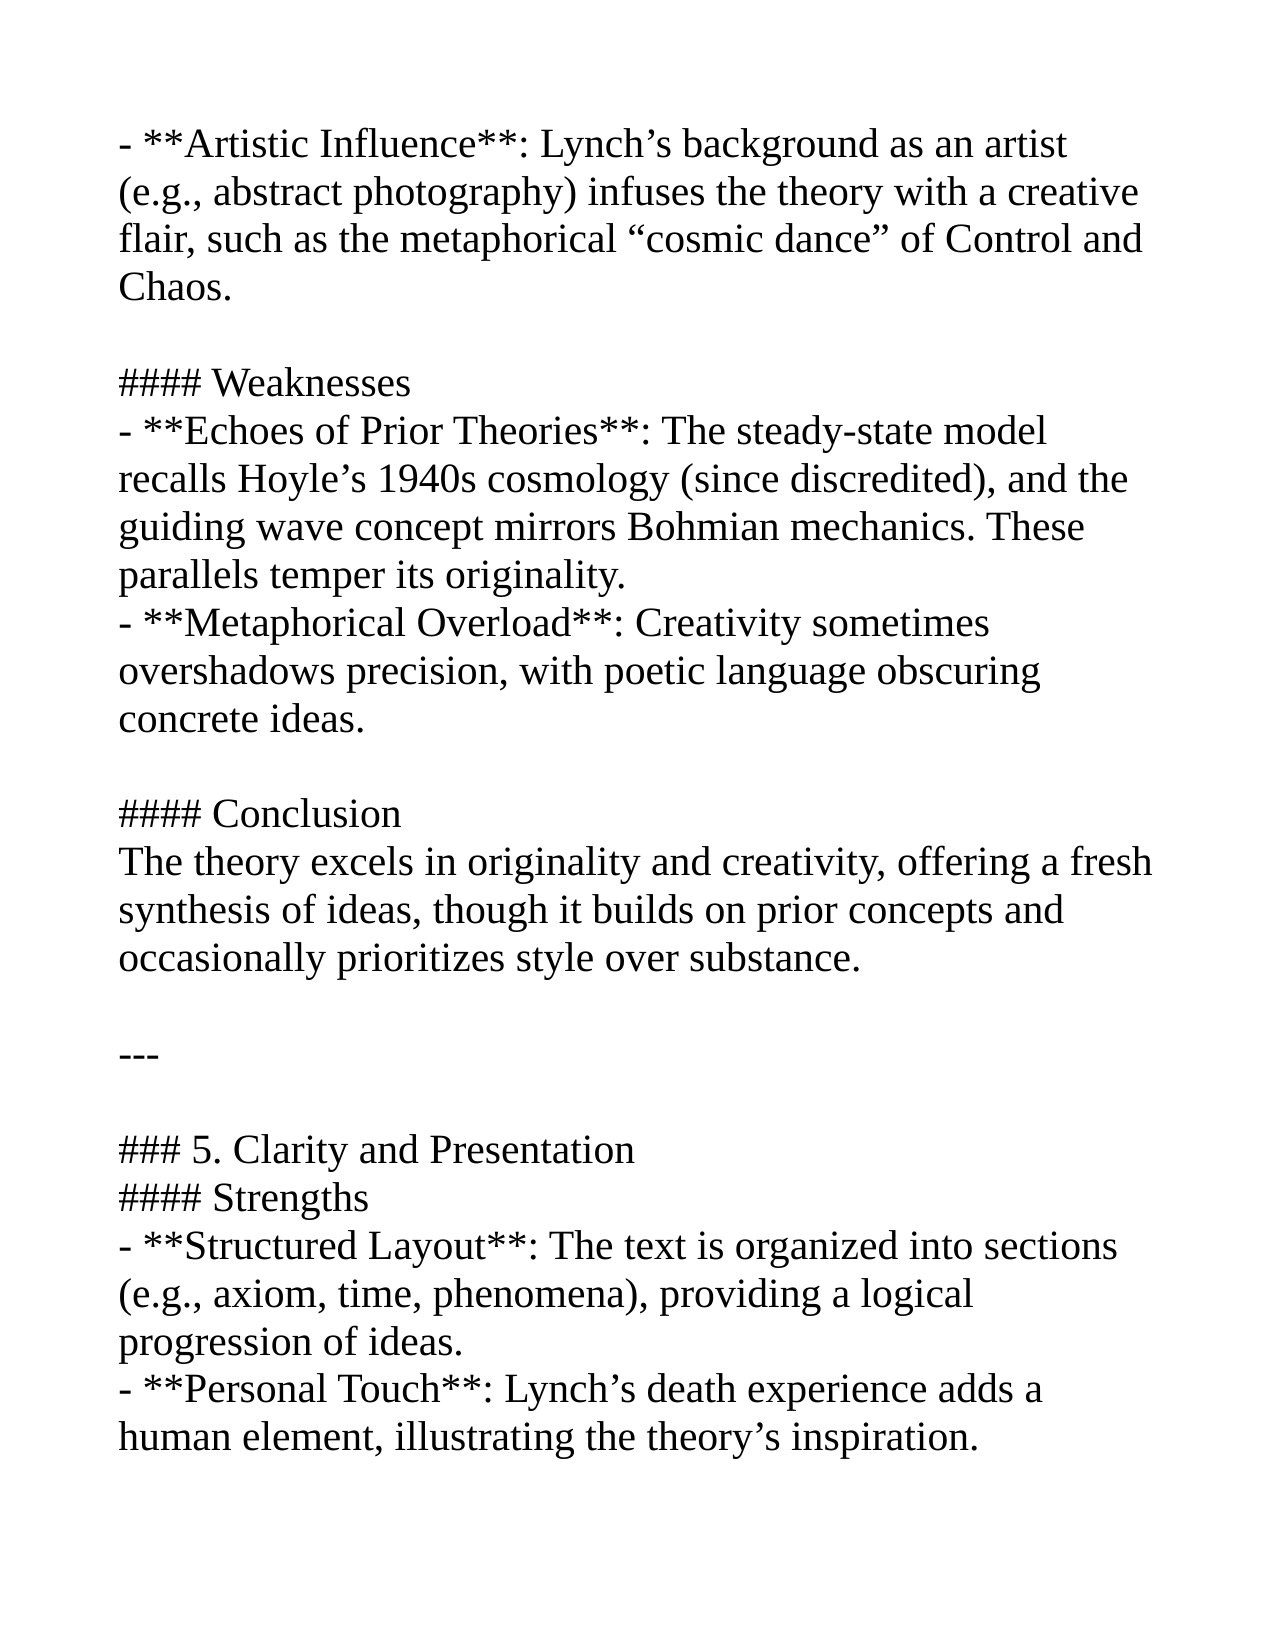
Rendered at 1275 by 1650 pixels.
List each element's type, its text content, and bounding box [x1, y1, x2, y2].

text The theory excels in originality and creativity, offering a fresh synthesis of ideas, though it builds on prior concepts and occasionally prioritizes style over substance. [118, 837, 1157, 981]
text - **Structured Layout**: The text is organized into sections (e.g., axiom, time, phenomena), providing a logical progression of ideas. [118, 1220, 1157, 1364]
text #### Weaknesses [118, 358, 1157, 406]
text ### 5. Clarity and Presentation [118, 1124, 1157, 1172]
text #### Conclusion [118, 789, 1157, 837]
text - **Personal Touch**: Lynch’s death experience adds a human element, illustrating the theory’s inspiration. [118, 1364, 1157, 1460]
text - **Artistic Influence**: Lynch’s background as an artist (e.g., abstract photography) infuses the theory with a creative flair, such as the metaphorical “cosmic dance” of Control and Chaos. [118, 118, 1157, 310]
text - **Echoes of Prior Theories**: The steady-state model recalls Hoyle’s 1940s cosmology (since discredited), and the guiding wave concept mirrors Bohmian mechanics. These parallels temper its originality. [118, 406, 1157, 597]
text #### Strengths [118, 1172, 1157, 1220]
text - **Metaphorical Overload**: Creativity sometimes overshadows precision, with poetic language obscuring concrete ideas. [118, 597, 1157, 741]
text --- [118, 1028, 1157, 1076]
